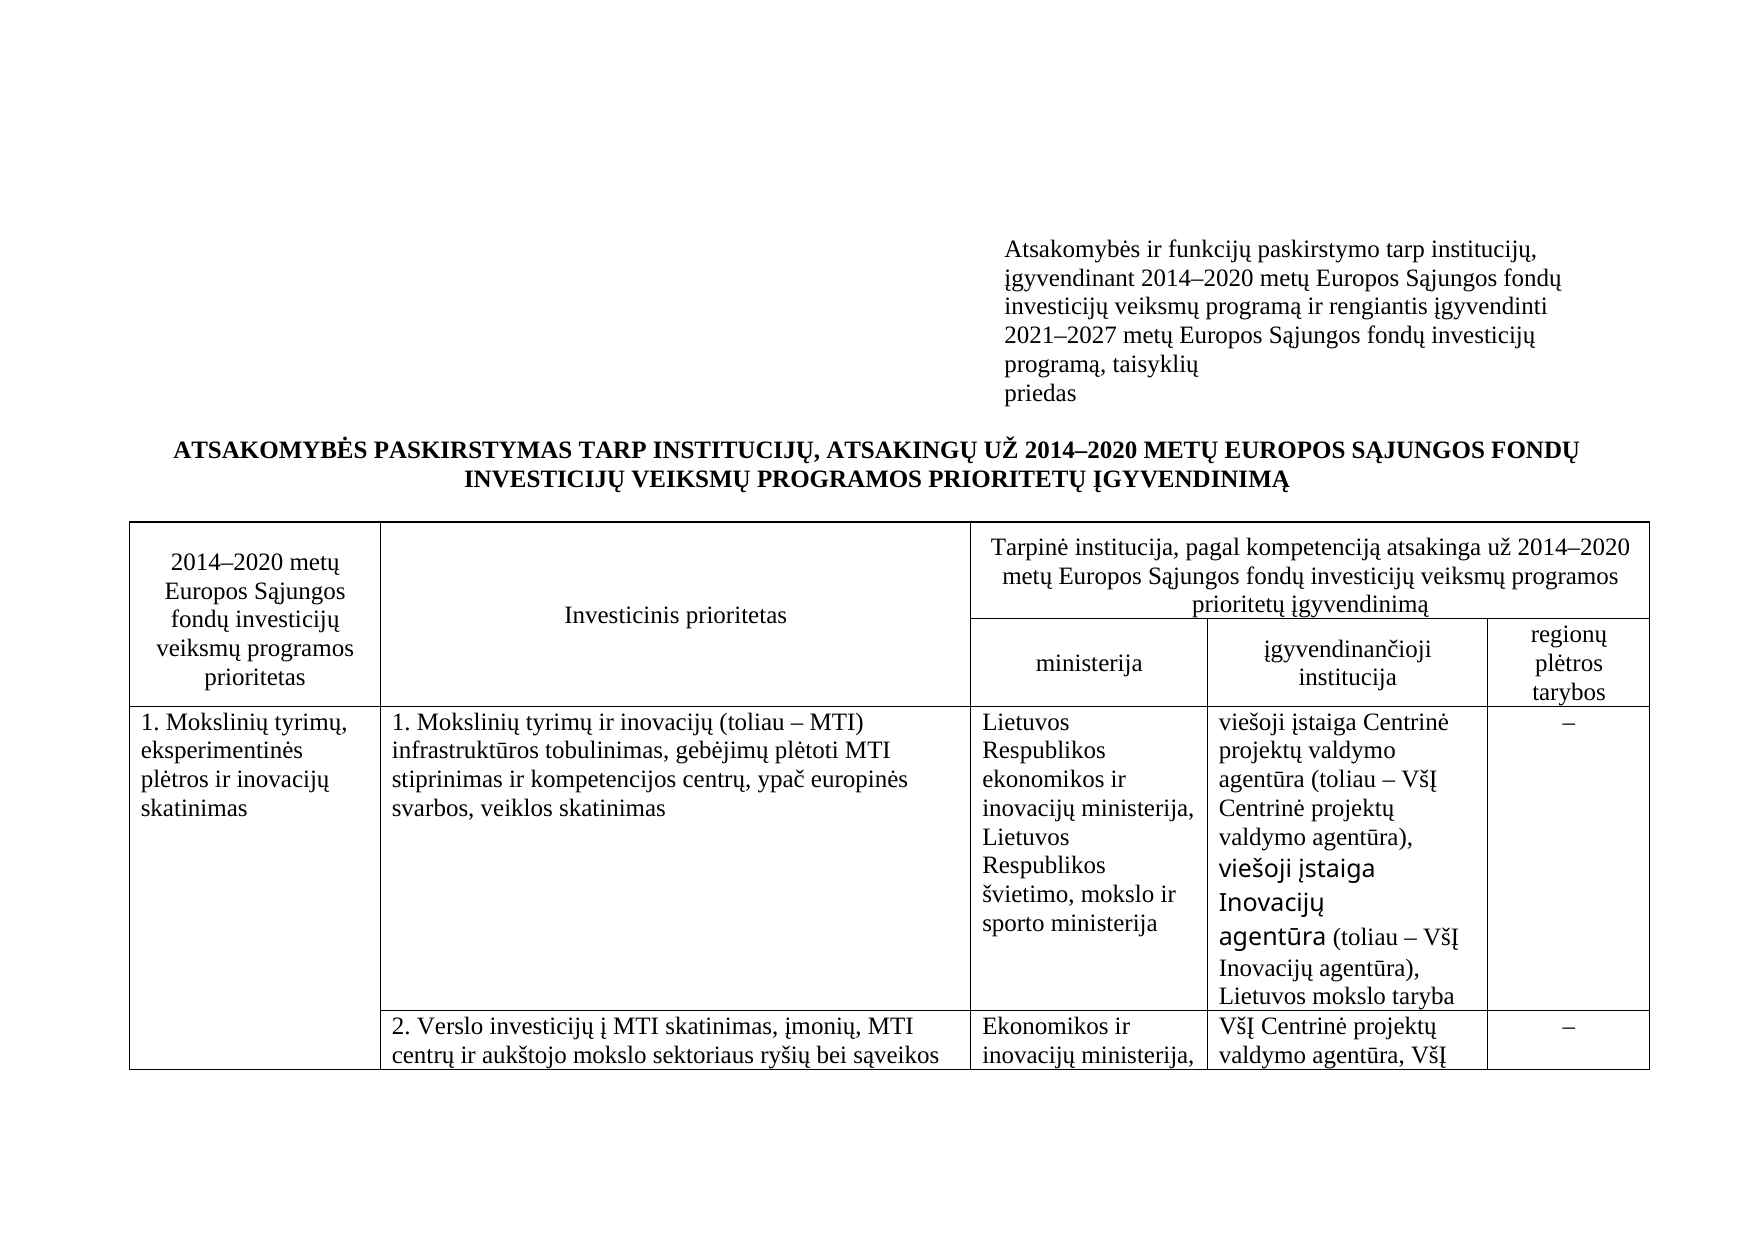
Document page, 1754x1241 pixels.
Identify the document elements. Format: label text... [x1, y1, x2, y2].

table_cell įgyvendinančioji institucija [1208, 619, 1487, 706]
table_cell 2. Verslo investicijų į MTI skatinimas, įmonių, MTI centrų ir aukštojo mokslo sektoriaus ryšių bei sąveikos [381, 1011, 970, 1069]
text programą, taisyklių [118, 349, 1636, 378]
table_header Investicinis prioritetas [381, 523, 970, 706]
text ATSAKOMYBĖS PASKIRSTYMAS TARP INSTITUCIJŲ, ATSAKINGŲ UŽ 2014–2020 METŲ EUROPOS SĄJUNGOS FONDŲ INVESTICIJŲ VEIKSMŲ PROGRAMOS PRIORITETŲ ĮGYVENDINIMĄ [118, 435, 1636, 493]
table_cell viešoji įstaiga Centrinė projektų valdymo agentūra (toliau – VšĮ Centrinė projektų valdymo agentūra), viešoji įstaiga Inovacijų agentūra (toliau – VšĮ Inovacijų agentūra), Lietuvos mokslo taryba [1208, 707, 1487, 1010]
text investicijų veiksmų programą ir rengiantis įgyvendinti [118, 291, 1636, 320]
table_cell Lietuvos Respublikos ekonomikos ir inovacijų ministerija, Lietuvos Respublikos švietimo, mokslo ir sporto ministerija [971, 707, 1207, 1010]
table_cell – [1488, 1011, 1649, 1069]
table_cell ministerija [971, 619, 1207, 706]
table_cell Ekonomikos ir inovacijų ministerija, [971, 1011, 1207, 1069]
text 2021–2027 metų Europos Sąjungos fondų investicijų [118, 320, 1636, 349]
text priedas [118, 378, 1636, 406]
table_cell – [1488, 707, 1649, 1010]
table_cell 1. Mokslinių tyrimų, eksperimentinės plėtros ir inovacijų skatinimas [130, 707, 380, 1069]
table_cell VšĮ Centrinė projektų valdymo agentūra, VšĮ [1208, 1011, 1487, 1069]
table_cell 1. Mokslinių tyrimų ir inovacijų (toliau – MTI) infrastruktūros tobulinimas, gebėjimų plėtoti MTI stiprinimas ir kompetencijos centrų, ypač europinės svarbos, veiklos skatinimas [381, 707, 970, 1010]
text įgyvendinant 2014–2020 metų Europos Sąjungos fondų [118, 263, 1636, 291]
table_header 2014–2020 metų Europos Sąjungos fondų investicijų veiksmų programos prioritetas [130, 523, 380, 706]
text Atsakomybės ir funkcijų paskirstymo tarp institucijų, [118, 234, 1636, 263]
table_header Tarpinė institucija, pagal kompetenciją atsakinga už 2014–2020 metų Europos Sąjungos fondų investicijų veiksmų programos prioritetų įgyvendinimą [971, 523, 1649, 618]
table_cell regionų plėtros tarybos [1488, 619, 1649, 706]
